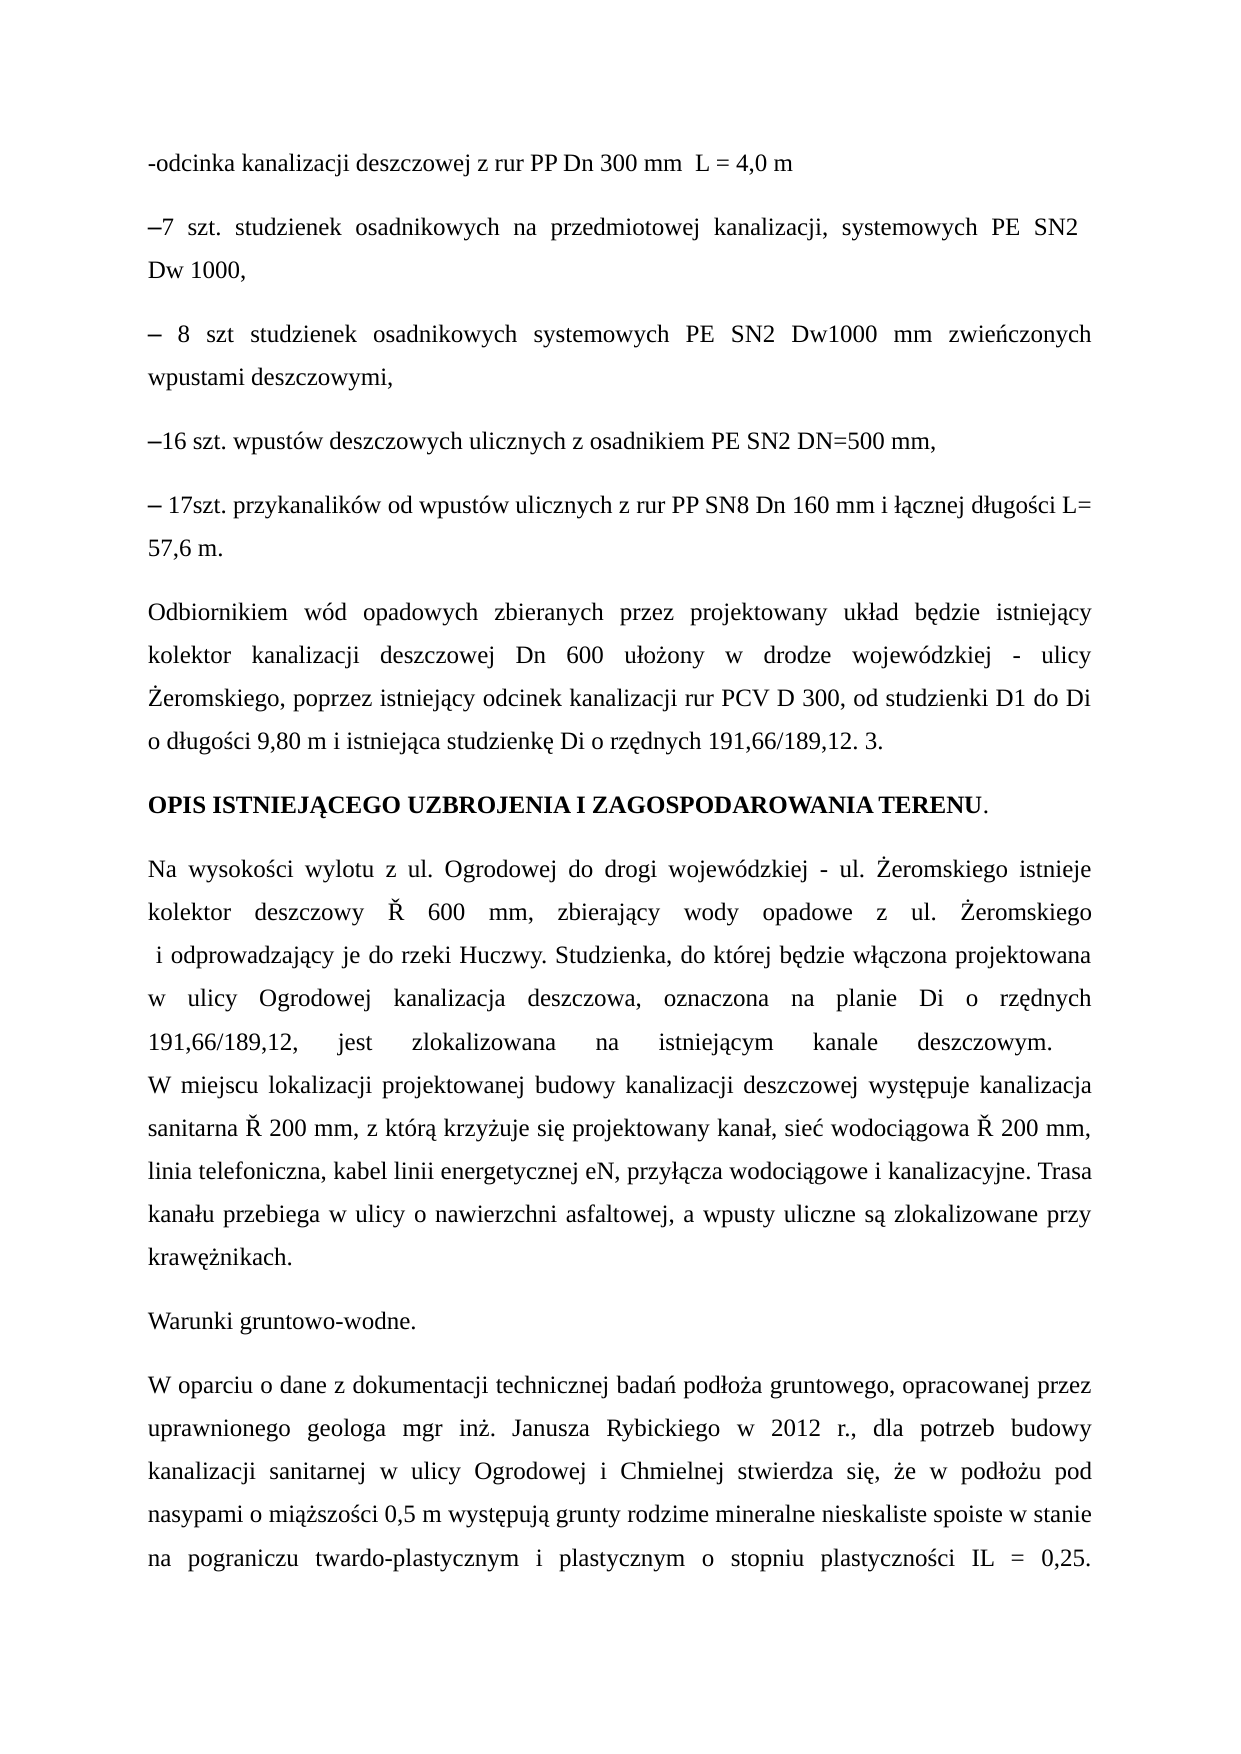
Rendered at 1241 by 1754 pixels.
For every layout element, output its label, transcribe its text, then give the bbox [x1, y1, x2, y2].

text Odbiornikiem wód opadowych zbieranych przez projektowany układ będzie istniejący kolektor kanalizacji deszczowej Dn 600 ułożony w drodze wojewódzkiej - ulicy Żeromskiego, poprzez istniejący odcinek kanalizacji rur PCV D 300, od studzienki D1 do Di o długości 9,80 m i istniejąca studzienkę Di o rzędnych 191,66/189,12. 3. [148, 597, 1093, 755]
list 16 szt. wpustów deszczowych ulicznych z osadnikiem PE SN2 DN=500 mm, [148, 426, 1093, 454]
text Warunki gruntowo-wodne. [148, 1306, 1093, 1335]
list 8 szt studzienek osadnikowych systemowych PE SN2 Dw1000 mm zwieńczonych wpustami deszczowymi, [148, 319, 1093, 391]
list 17szt. przykanalików od wpustów ulicznych z rur PP SN8 Dn 160 mm i łącznej długości L= 57,6 m. [148, 490, 1093, 562]
text OPIS ISTNIEJĄCEGO UZBROJENIA I ZAGOSPODAROWANIA TERENU. [148, 790, 1093, 819]
text W oparciu o dane z dokumentacji technicznej badań podłoża gruntowego, opracowanej przez uprawnionego geologa mgr inż. Janusza Rybickiego w 2012 r., dla potrzeb budowy kanalizacji sanitarnej w ulicy Ogrodowej i Chmielnej stwierdza się, że w podłożu pod nasypami o miąższości 0,5 m występują grunty rodzime mineralne nieskaliste spoiste w stanie na pograniczu twardo-plastycznym i plastycznym o stopniu plastyczności IL = 0,25. [148, 1370, 1093, 1571]
text Na wysokości wylotu z ul. Ogrodowej do drogi wojewódzkiej - ul. Żeromskiego istnieje kolektor deszczowy Ř 600 mm, zbierający wody opadowe z ul. Żeromskiego i odprowadzający je do rzeki Huczwy. Studzienka, do której będzie włączona projektowana w ulicy Ogrodowej kanalizacja deszczowa, oznaczona na planie Di o rzędnych 191,66/189,12, jest zlokalizowana na istniejącym kanale deszczowym. W miejscu lokalizacji projektowanej budowy kanalizacji deszczowej występuje kanalizacja sanitarna Ř 200 mm, z którą krzyżuje się projektowany kanał, sieć wodociągowa Ř 200 mm, linia telefoniczna, kabel linii energetycznej eN, przyłącza wodociągowe i kanalizacyjne. Trasa kanału przebiega w ulicy o nawierzchni asfaltowej, a wpusty uliczne są zlokalizowane przy krawężnikach. [148, 854, 1093, 1271]
text -odcinka kanalizacji deszczowej z rur PP Dn 300 mm L = 4,0 m [148, 148, 1093, 176]
list 7 szt. studzienek osadnikowych na przedmiotowej kanalizacji, systemowych PE SN2 Dw 1000, [148, 212, 1093, 283]
